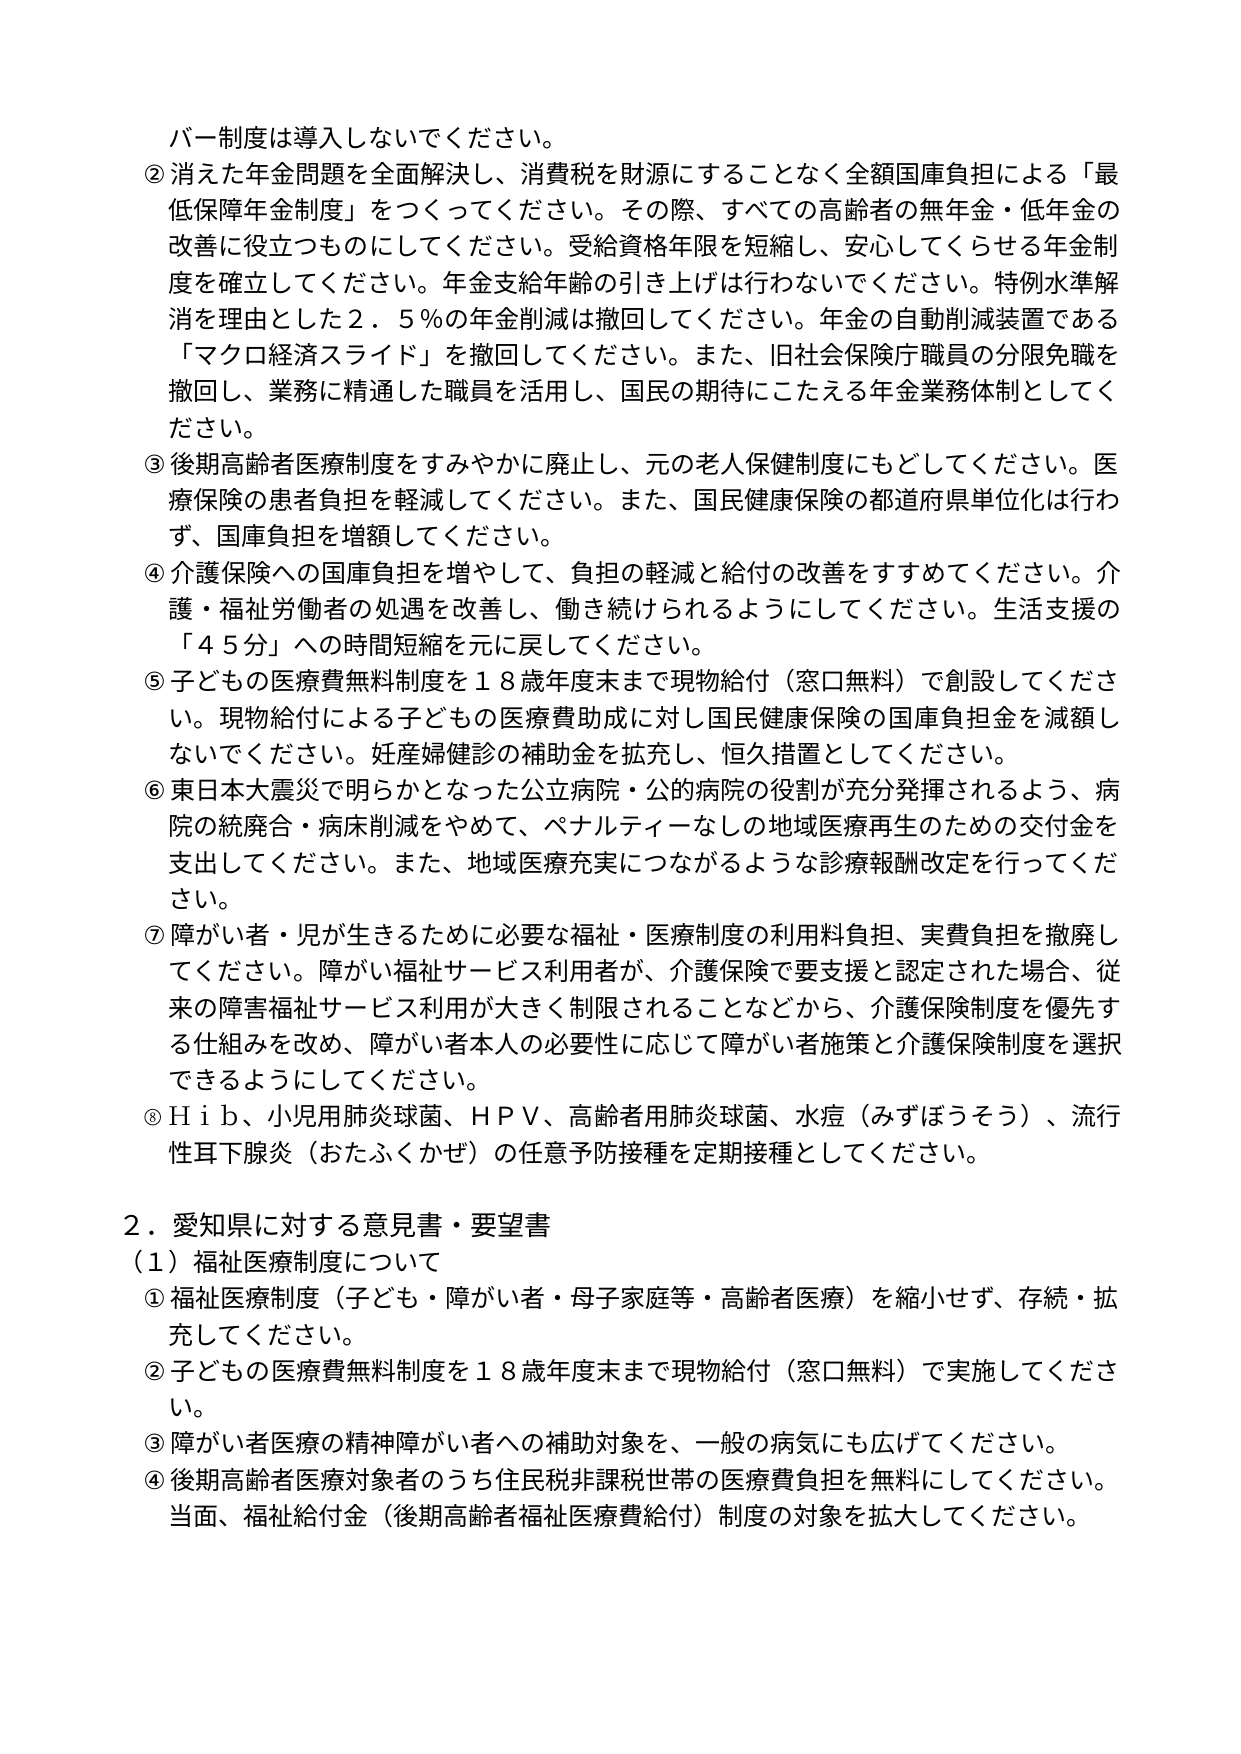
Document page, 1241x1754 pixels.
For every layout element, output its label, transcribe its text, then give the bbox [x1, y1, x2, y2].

text ⑤子どもの医療費無料制度を１８歳年度末まで現物給付（窓口無料）で創設してください。現物給付による子どもの医療費助成に対し国民健康保険の国庫負担金を減額しないでください。妊産婦健診の補助金を拡充し、恒久措置としてください。 [143, 662, 1122, 771]
text バー制度は導入しないでください。 [143, 118, 1122, 154]
text ①福祉医療制度（子ども・障がい者・母子家庭等・高齢者医療）を縮小せず、存続・拡充してください。 [143, 1279, 1122, 1351]
text ③障がい者医療の精神障がい者への補助対象を、一般の病気にも広げてください。 [143, 1424, 1122, 1460]
text ③後期高齢者医療制度をすみやかに廃止し、元の老人保健制度にもどしてください。医療保険の患者負担を軽減してください。また、国民健康保険の都道府県単位化は行わず、国庫負担を増額してください。 [143, 444, 1122, 553]
text ②消えた年金問題を全面解決し、消費税を財源にすることなく全額国庫負担による「最低保障年金制度」をつくってください。その際、すべての高齢者の無年金・低年金の改善に役立つものにしてください。受給資格年限を短縮し、安心してくらせる年金制度を確立してください。年金支給年齢の引き上げは行わないでください。特例水準解消を理由とした２．５％の年金削減は撤回してください。年金の自動削減装置である「マクロ経済スライド」を撤回してください。また、旧社会保険庁職員の分限免職を撤回し、業務に精通した職員を活用し、国民の期待にこたえる年金業務体制としてください。 [143, 154, 1122, 444]
subtitle （１）福祉医療制度について [118, 1243, 1122, 1279]
subtitle ２．愛知県に対する意見書・要望書 [118, 1203, 1122, 1243]
text ⑦障がい者・児が生きるために必要な福祉・医療制度の利用料負担、実費負担を撤廃してください。障がい福祉サービス利用者が、介護保険で要支援と認定された場合、従来の障害福祉サービス利用が大きく制限されることなどから、介護保険制度を優先する仕組みを改め、障がい者本人の必要性に応じて障がい者施策と介護保険制度を選択できるようにしてください。 [143, 916, 1122, 1097]
text ②子どもの医療費無料制度を１８歳年度末まで現物給付（窓口無料）で実施してください。 [143, 1351, 1122, 1424]
text ④介護保険への国庫負担を増やして、負担の軽減と給付の改善をすすめてください。介護・福祉労働者の処遇を改善し、働き続けられるようにしてください。生活支援の「４５分」への時間短縮を元に戻してください。 [143, 553, 1122, 662]
text ⑧Ｈｉｂ、小児用肺炎球菌、ＨＰＶ、高齢者用肺炎球菌、水痘（みずぼうそう）、流行性耳下腺炎（おたふくかぜ）の任意予防接種を定期接種としてください。 [143, 1097, 1122, 1169]
text ④後期高齢者医療対象者のうち住民税非課税世帯の医療費負担を無料にしてください。当面、福祉給付金（後期高齢者福祉医療費給付）制度の対象を拡大してください。 [143, 1460, 1122, 1533]
text ⑥東日本大震災で明らかとなった公立病院・公的病院の役割が充分発揮されるよう、病院の統廃合・病床削減をやめて、ペナルティーなしの地域医療再生のための交付金を支出してください。また、地域医療充実につながるような診療報酬改定を行ってください。 [143, 771, 1122, 916]
